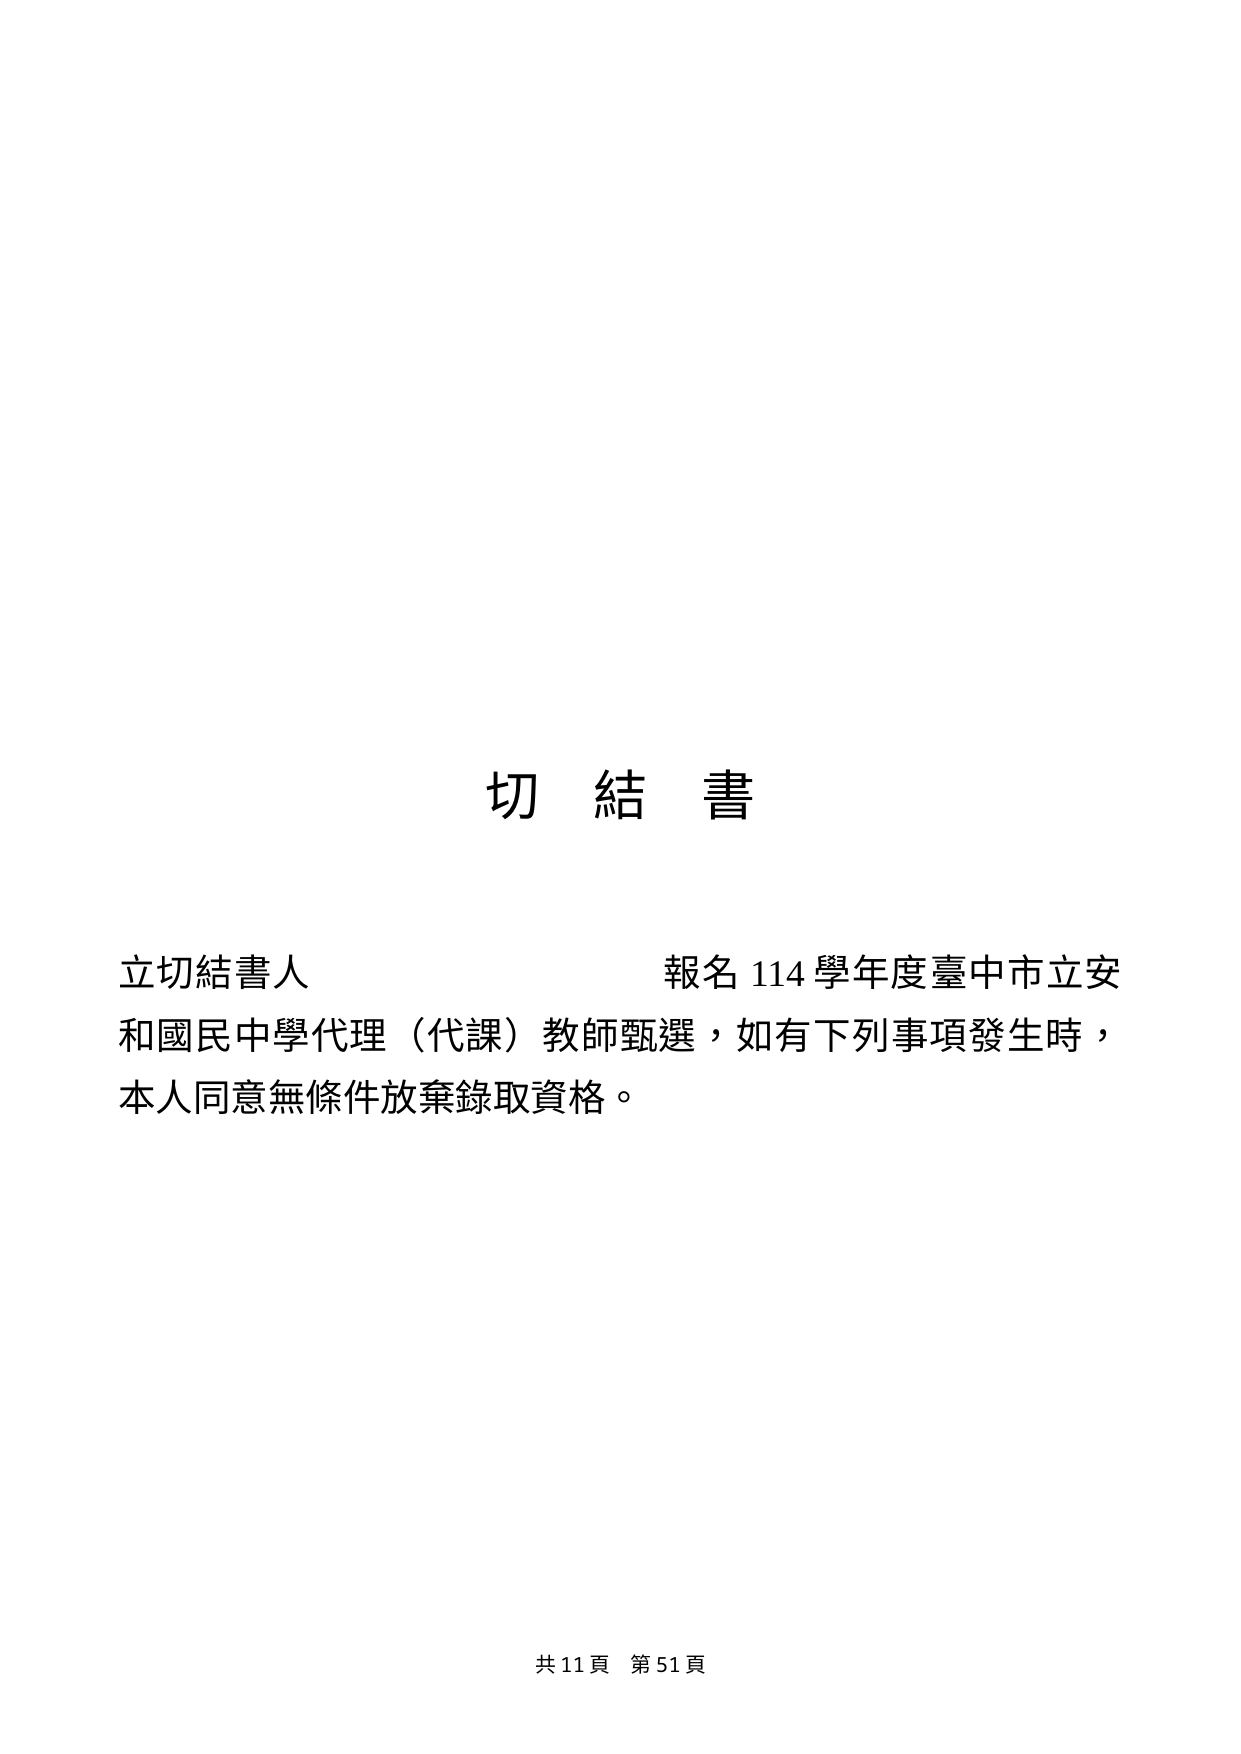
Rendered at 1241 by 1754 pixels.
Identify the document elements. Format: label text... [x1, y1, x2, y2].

text 切 結 書 [118, 719, 1122, 844]
text 立切結書人 報名114學年度臺中市立安和國民中學代理（代課）教師甄選，如有下列事項發生時，本人同意無條件放棄錄取資格。 [118, 928, 1122, 1116]
